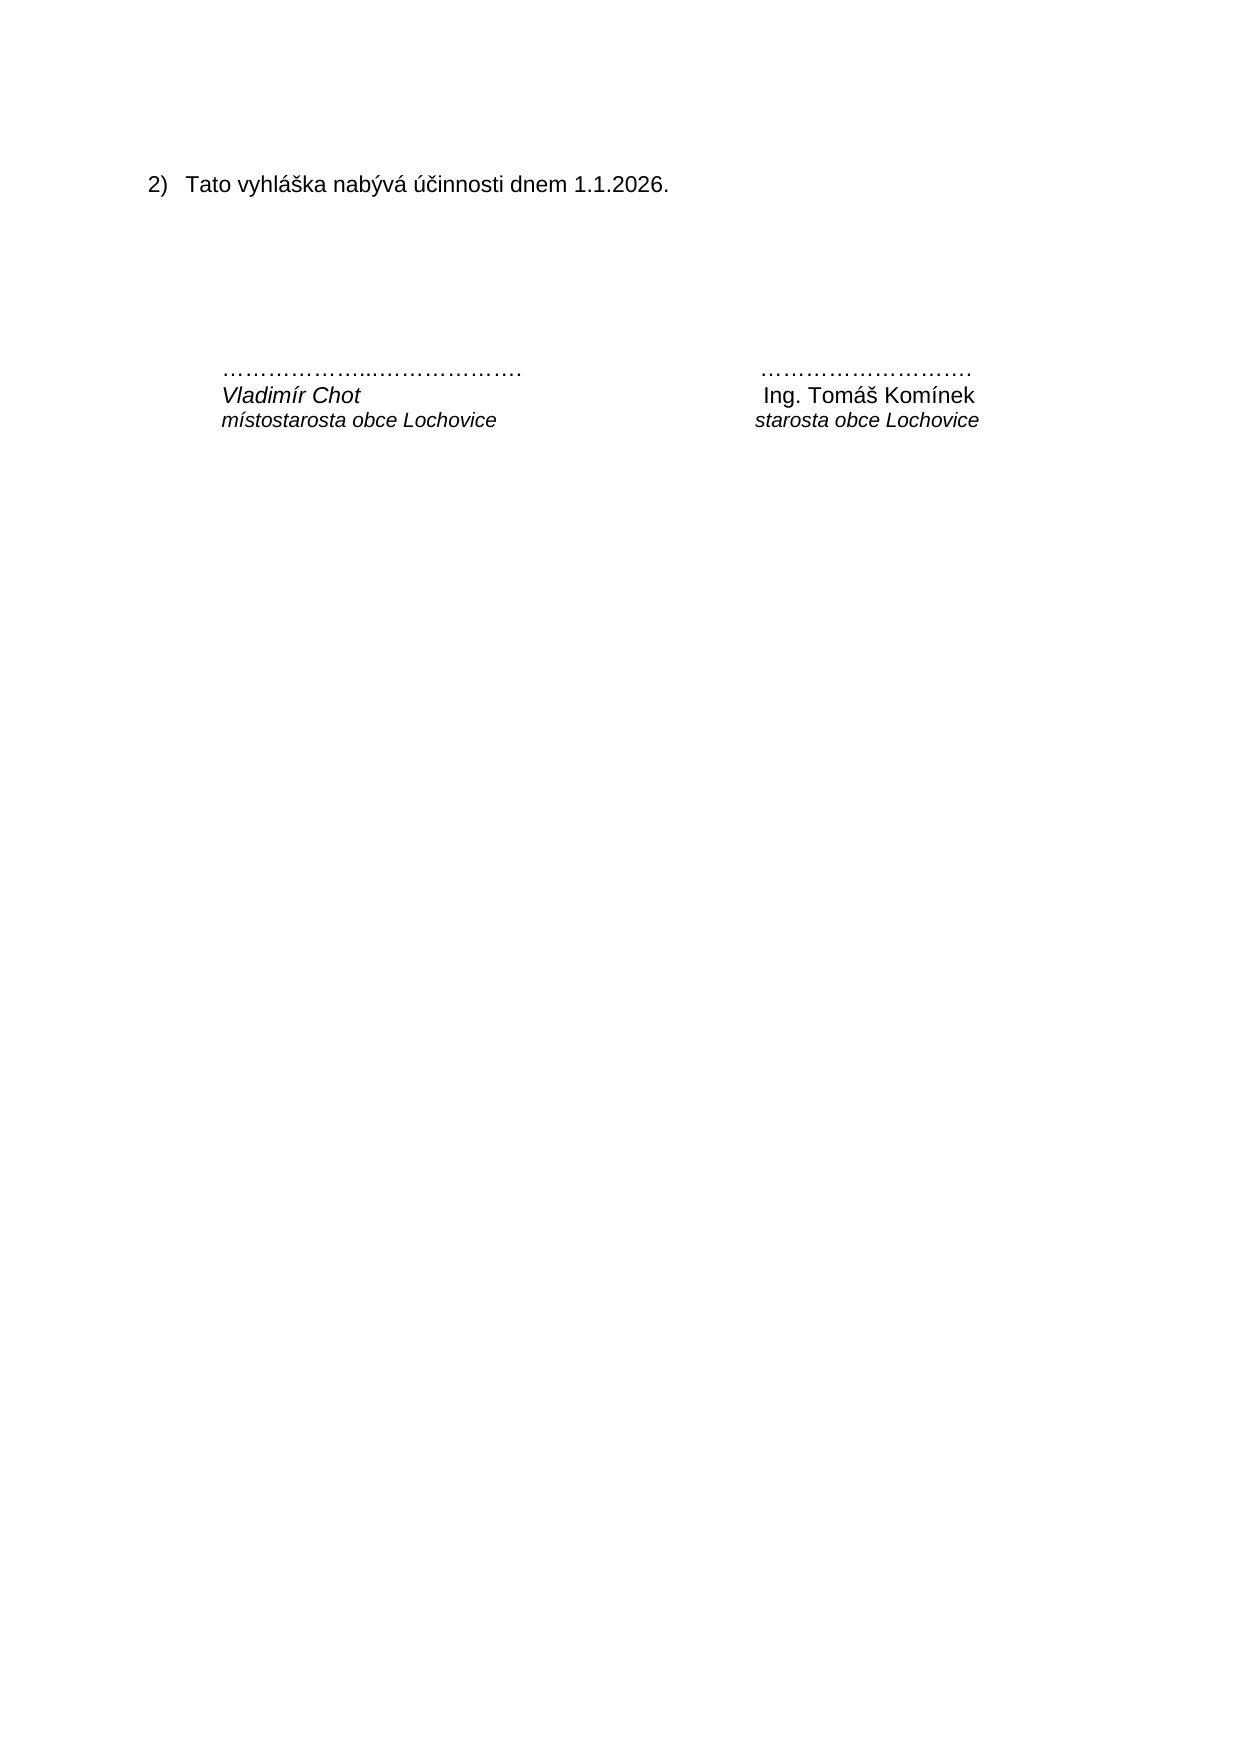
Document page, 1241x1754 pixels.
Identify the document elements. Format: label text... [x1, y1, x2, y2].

text Vladimír Chot Ing. Tomáš Komínek [148, 382, 1093, 408]
list Tato vyhláška nabývá účinnosti dnem 1.1.2026. [148, 171, 1093, 197]
text ………………...………………. ………………………. [221, 355, 1093, 382]
text místostarosta obce Lochovice starosta obce Lochovice [148, 408, 1093, 456]
